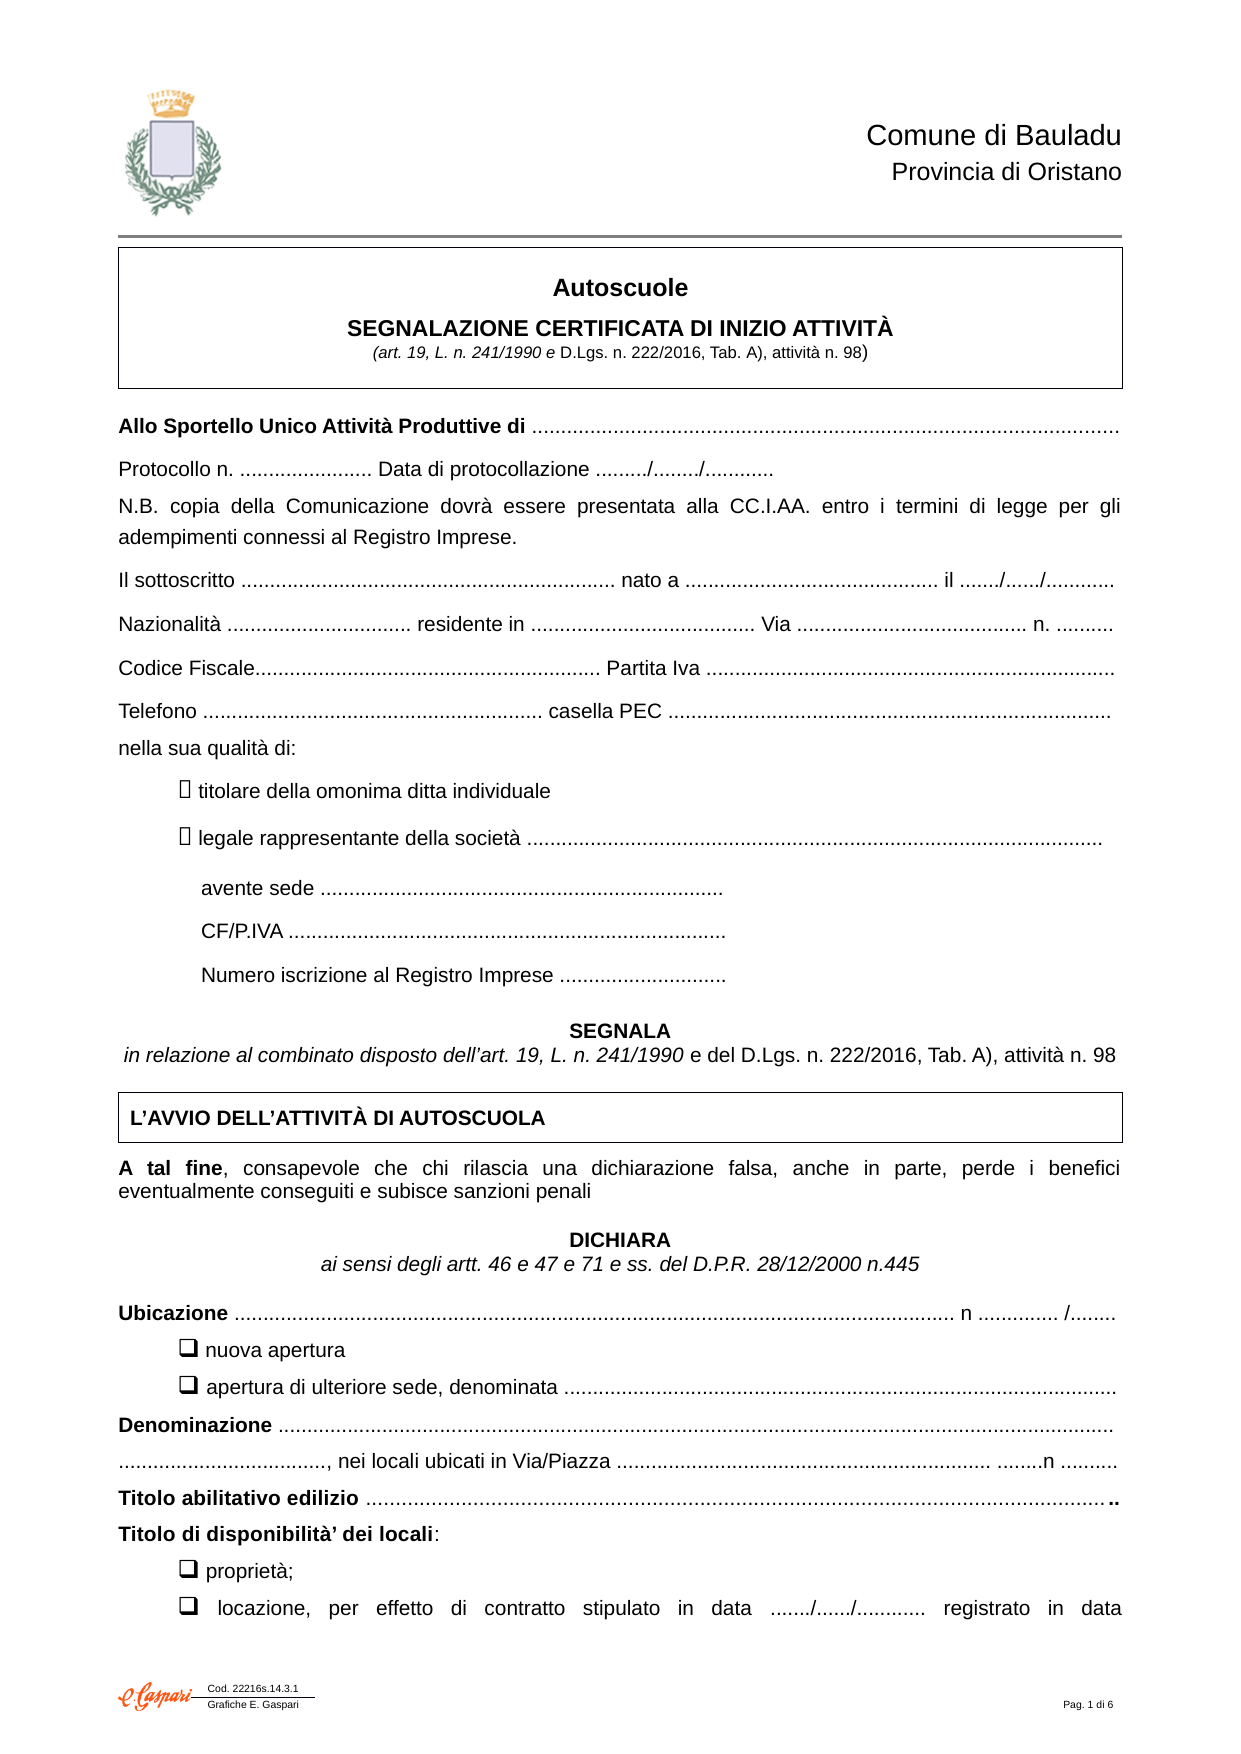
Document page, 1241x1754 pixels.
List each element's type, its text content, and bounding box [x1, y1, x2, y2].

text avente sede ...................................................................... [201, 876, 1122, 899]
text Provincia di Oristano [118, 157, 1122, 185]
text in relazione al combinato disposto dell’art. 19, L. n. 241/1990 e del D.Lgs. n. 222/2016, Tab. A), attività n. 98 [118, 1043, 1122, 1067]
picture [122, 152, 224, 157]
text Telefono ........................................................... casella PEC ............................................................................. [118, 699, 1122, 723]
text CF/P.IVA ............................................................................ [201, 919, 1122, 943]
picture [118, 1682, 192, 1711]
text  legale rappresentante della società .................................................................................................... [177, 819, 1122, 853]
text DICHIARA [118, 1228, 1122, 1252]
text ai sensi degli artt. 46 e 47 e 71 e ss. del D.P.R. 28/12/2000 n.445 [118, 1252, 1122, 1276]
text Numero iscrizione al Registro Imprese ............................. [201, 963, 1122, 987]
text N.B. copia della Comunicazione dovrà essere presentata alla CC.I.AA. entro i termini di legge per gli adempimenti connessi al Registro Imprese. [118, 493, 1122, 549]
text A tal fine, consapevole che chi rilascia una dichiarazione falsa, anche in parte, perde i benefici eventualmente conseguiti e subisce sanzioni penali [118, 1155, 1122, 1203]
text  nuova apertura [177, 1338, 1122, 1363]
table_header L’AVVIO DELL’ATTIVITÀ DI AUTOSCUOLA [119, 1093, 1122, 1142]
text  titolare della omonima ditta individuale [177, 772, 1122, 806]
text ...................................., nei locali ubicati in Via/Piazza ................................................................. ........n .......... [118, 1449, 1122, 1473]
text Titolo di disponibilità’ dei locali: [118, 1522, 1122, 1546]
picture [122, 185, 224, 219]
text SEGNALA [118, 1019, 1122, 1043]
text  apertura di ulteriore sede, denominata ................................................................................................ [177, 1375, 1122, 1400]
text Denominazione ................................................................................................................................................. [118, 1413, 1122, 1437]
text Ubicazione ............................................................................................................................. n .............. /........ [118, 1301, 1122, 1325]
picture [122, 87, 224, 118]
text Il sottoscritto ................................................................. nato a ............................................ il ......./....../............ [118, 568, 1122, 592]
text Allo Sportello Unico Attività Produttive di [118, 413, 1122, 437]
text  proprietà; [177, 1558, 1122, 1583]
text Comune di Bauladu [118, 118, 1122, 152]
text Protocollo n. ....................... Data di protocollazione ........./......../............ [118, 457, 1122, 481]
text  locazione, per effetto di contratto stipulato in data ......./....../............ registrato in data [177, 1596, 1122, 1621]
text nella sua qualità di: [118, 736, 1122, 760]
text Nazionalità ................................ residente in ....................................... Via ........................................ n. .......... [118, 612, 1122, 636]
table_header Autoscuole SEGNALAZIONE CERTIFICATA DI INIZIO ATTIVITÀ (art. 19, L. n. 241/1990 e D.Lgs. n. 222/2016, Tab. A), attività n. 98) [119, 248, 1122, 387]
text Codice Fiscale............................................................ Partita Iva ....................................................................... [118, 656, 1122, 679]
text Titolo abilitativo edilizio .............................................................................................................................. [118, 1486, 1122, 1509]
